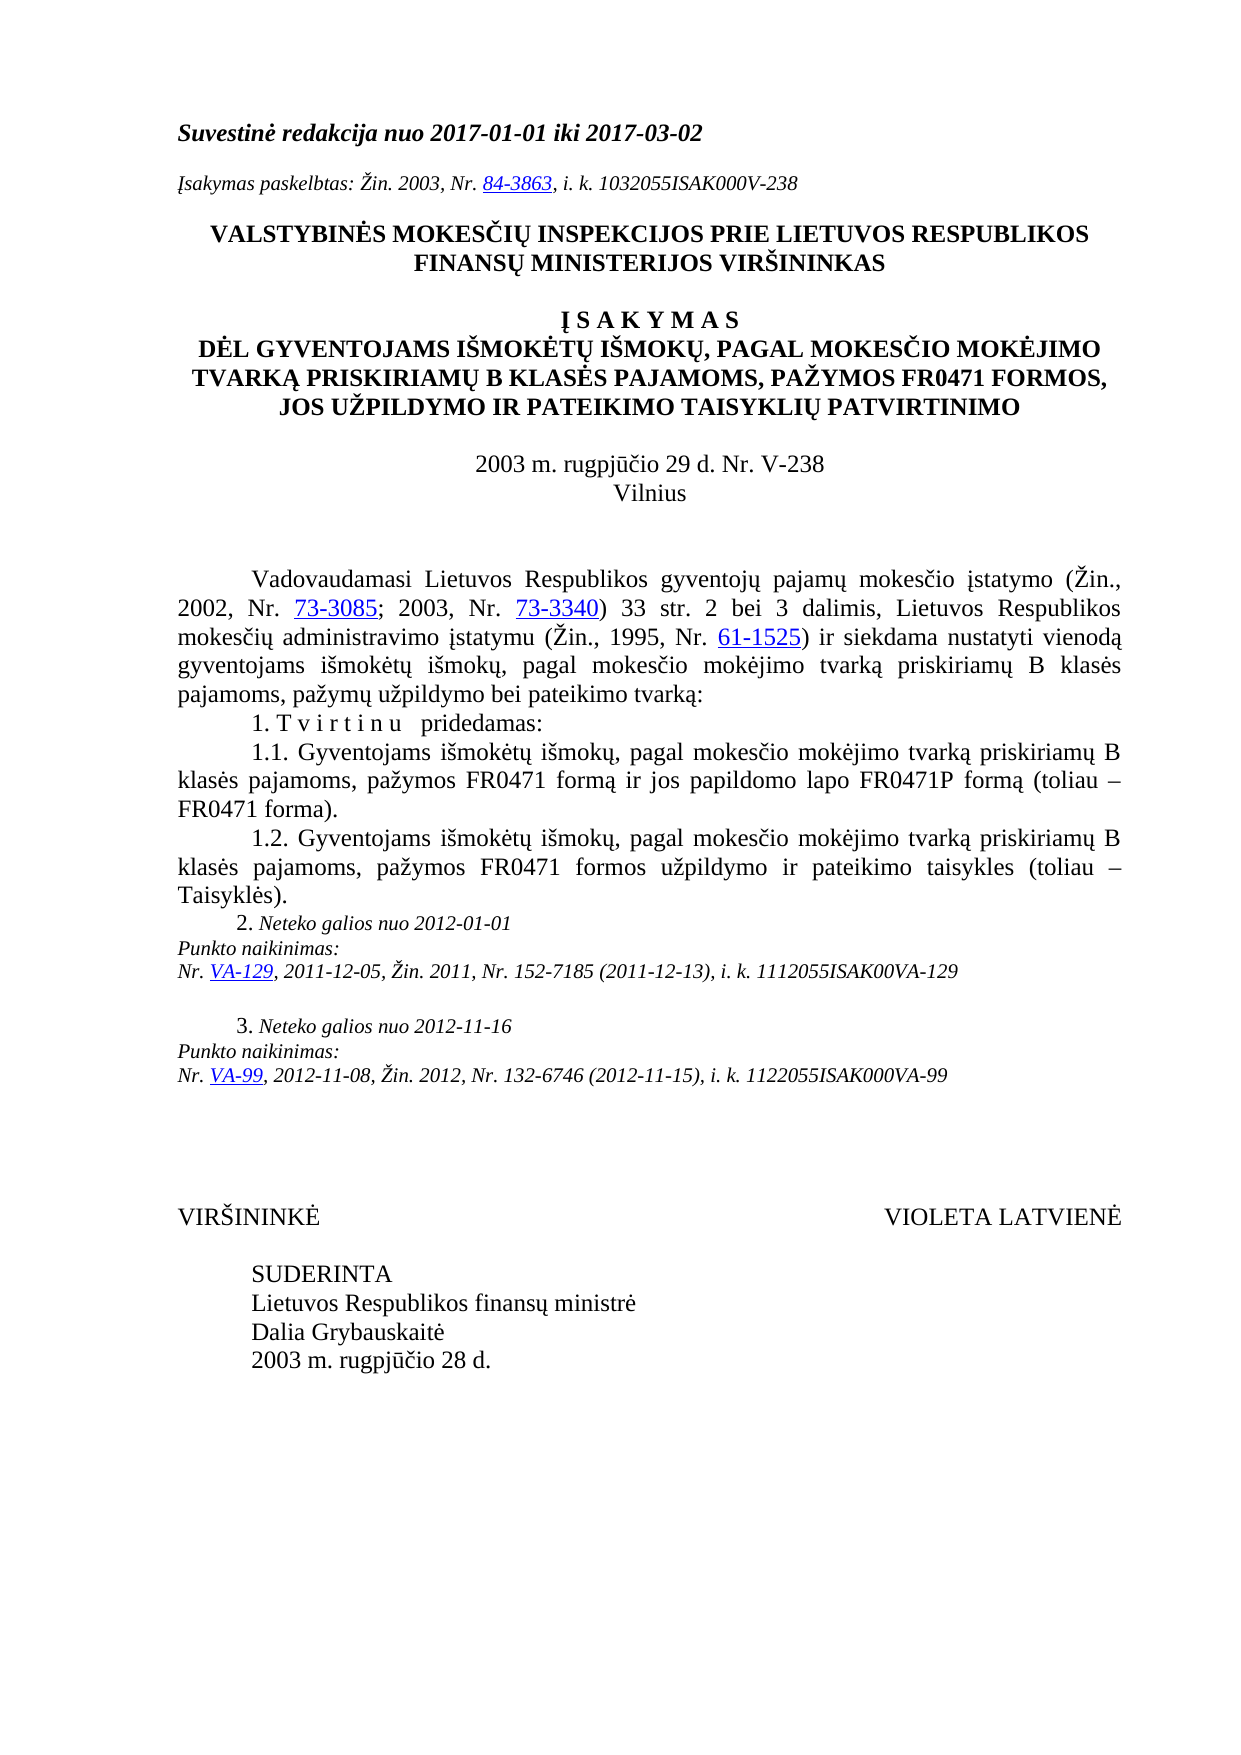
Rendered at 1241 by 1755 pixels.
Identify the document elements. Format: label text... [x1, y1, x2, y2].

text Lietuvos Respublikos finansų ministrė [177, 1288, 1122, 1317]
text Įsakymas paskelbtas: Žin. 2003, Nr. 84-3863, i. k. 1032055ISAK000V-238 [177, 171, 1122, 195]
text Nr. VA-99, 2012-11-08, Žin. 2012, Nr. 132-6746 (2012-11-15), i. k. 1122055ISAK000VA-99 [177, 1063, 1122, 1087]
text Suvestinė redakcija nuo 2017-01-01 iki 2017-03-02 [177, 118, 1122, 147]
text VALSTYBINĖS MOKESČIŲ INSPEKCIJOS PRIE LIETUVOS RESPUBLIKOS FINANSŲ MINISTERIJOS VIRŠININKAS [177, 219, 1122, 277]
text 2. Neteko galios nuo 2012-01-01 [177, 909, 1122, 935]
text Vadovaudamasi Lietuvos Respublikos gyventojų pajamų mokesčio įstatymo (Žin., 2002, Nr. 73-3085; 2003, Nr. 73-3340) 33 str. 2 bei 3 dalimis, Lietuvos Respublikos mokesčių administravimo įstatymu (Žin., 1995, Nr. 61-1525) ir siekdama nustatyti vienodą gyventojams išmokėtų išmokų, pagal mokesčio mokėjimo tvarką priskiriamų B klasės pajamoms, pažymų užpildymo bei pateikimo tvarką: [177, 564, 1122, 708]
text Į S A K Y M A S [177, 305, 1122, 334]
text 1.1. Gyventojams išmokėtų išmokų, pagal mokesčio mokėjimo tvarką priskiriamų B klasės pajamoms, pažymos FR0471 formą ir jos papildomo lapo FR0471P formą (toliau – FR0471 forma). [177, 737, 1122, 823]
text 2003 m. rugpjūčio 29 d. Nr. V-238 [177, 449, 1122, 478]
text Dalia Grybauskaitė [177, 1317, 1122, 1346]
text DĖL GYVENTOJAMS IŠMOKĖTŲ IŠMOKŲ, PAGAL MOKESČIO MOKĖJIMO TVARKĄ PRISKIRIAMŲ B KLASĖS PAJAMOMS, PAŽYMOS FR0471 FORMOS, JOS UŽPILDYMO IR PATEIKIMO TAISYKLIŲ PATVIRTINIMO [177, 334, 1122, 420]
text 1.2. Gyventojams išmokėtų išmokų, pagal mokesčio mokėjimo tvarką priskiriamų B klasės pajamoms, pažymos FR0471 formos užpildymo ir pateikimo taisykles (toliau – Taisyklės). [177, 823, 1122, 909]
text VIRŠININKĖ VIOLETA LATVIENĖ [177, 1202, 1122, 1231]
text Punkto naikinimas: [177, 935, 1122, 959]
text 3. Neteko galios nuo 2012-11-16 [177, 1012, 1122, 1039]
text Punkto naikinimas: [177, 1039, 1122, 1063]
text SUDERINTA [177, 1259, 1122, 1288]
text Vilnius [177, 478, 1122, 507]
text Nr. VA-129, 2011-12-05, Žin. 2011, Nr. 152-7185 (2011-12-13), i. k. 1112055ISAK00VA-129 [177, 959, 1122, 983]
text 1. Tvirtinu pridedamas: [177, 708, 1122, 737]
text 2003 m. rugpjūčio 28 d. [177, 1346, 1122, 1374]
